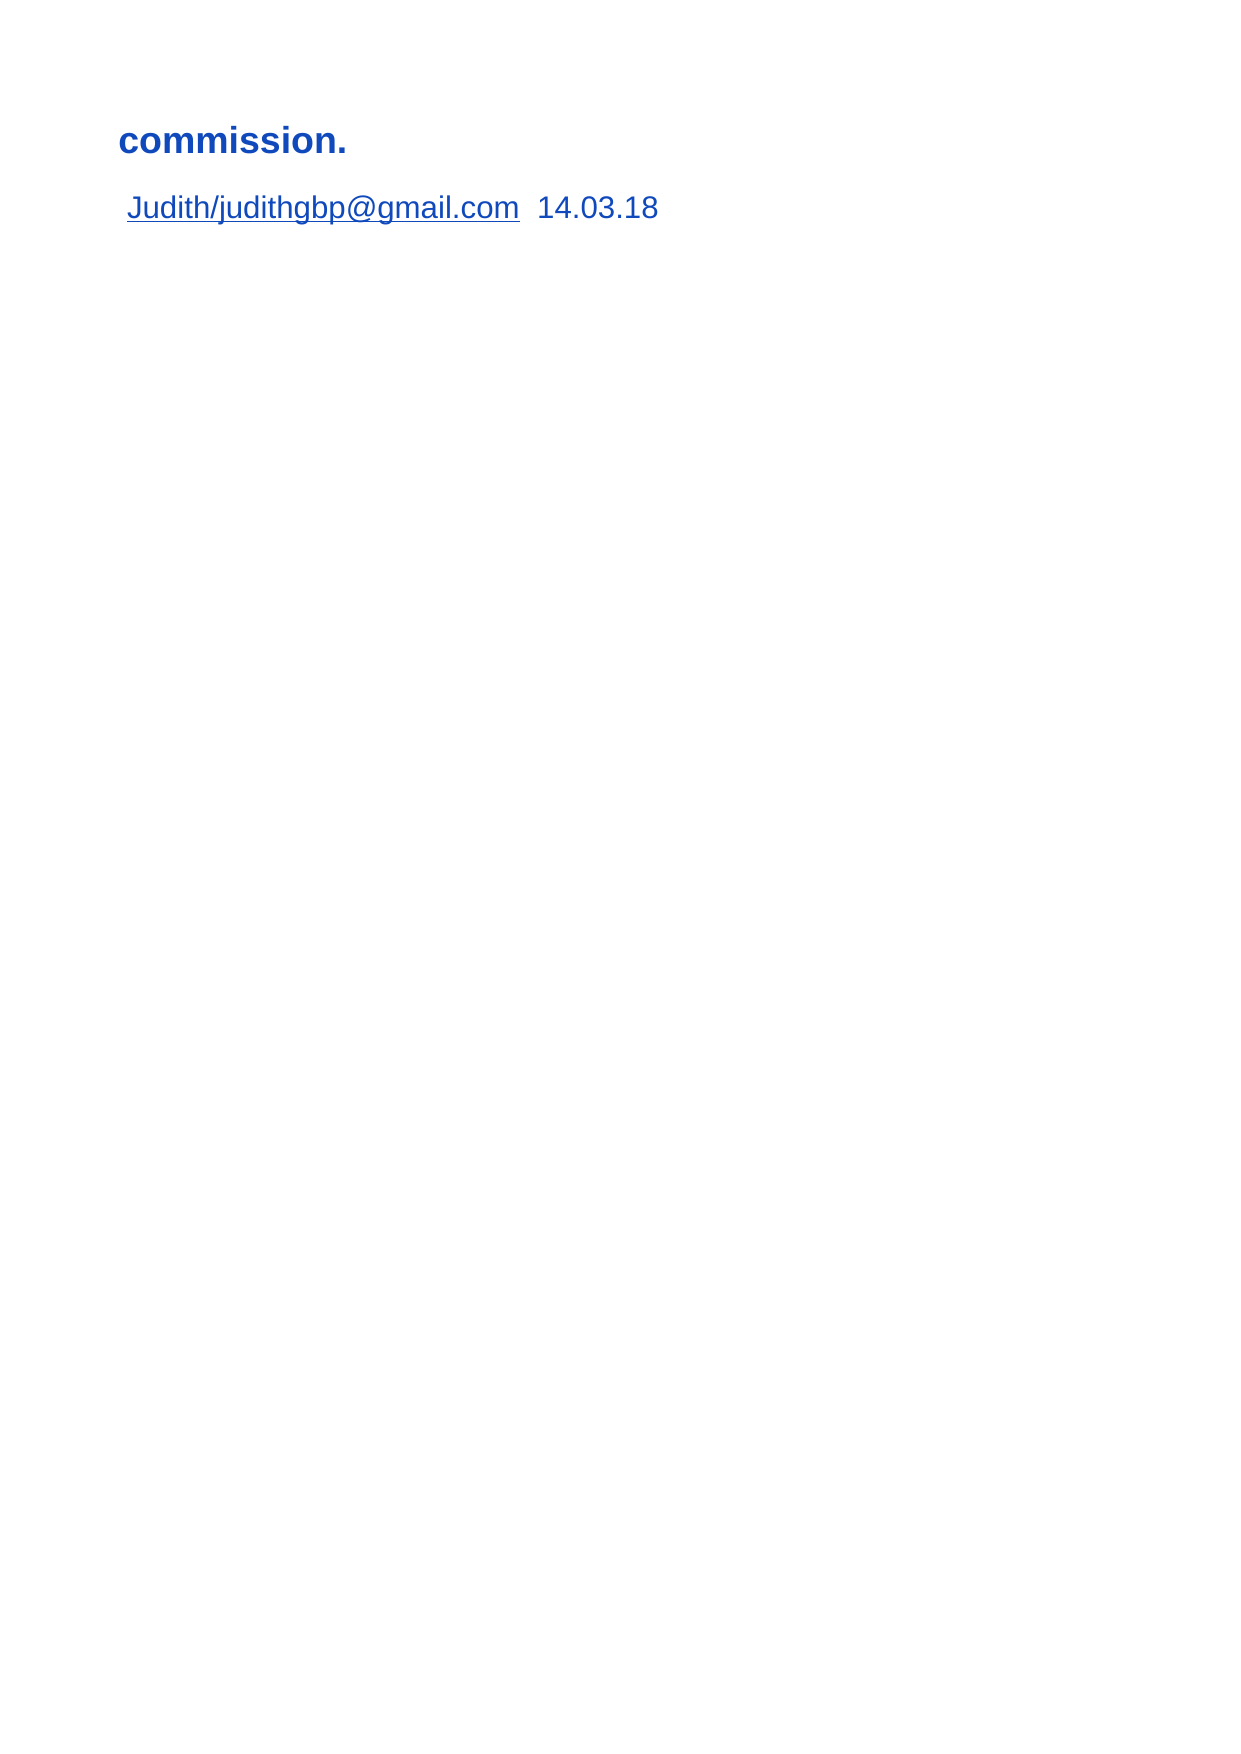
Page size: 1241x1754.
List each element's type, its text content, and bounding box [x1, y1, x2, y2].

text commission. [118, 118, 1122, 161]
text Judith/judithgbp@gmail.com 14.03.18 [118, 189, 1122, 225]
